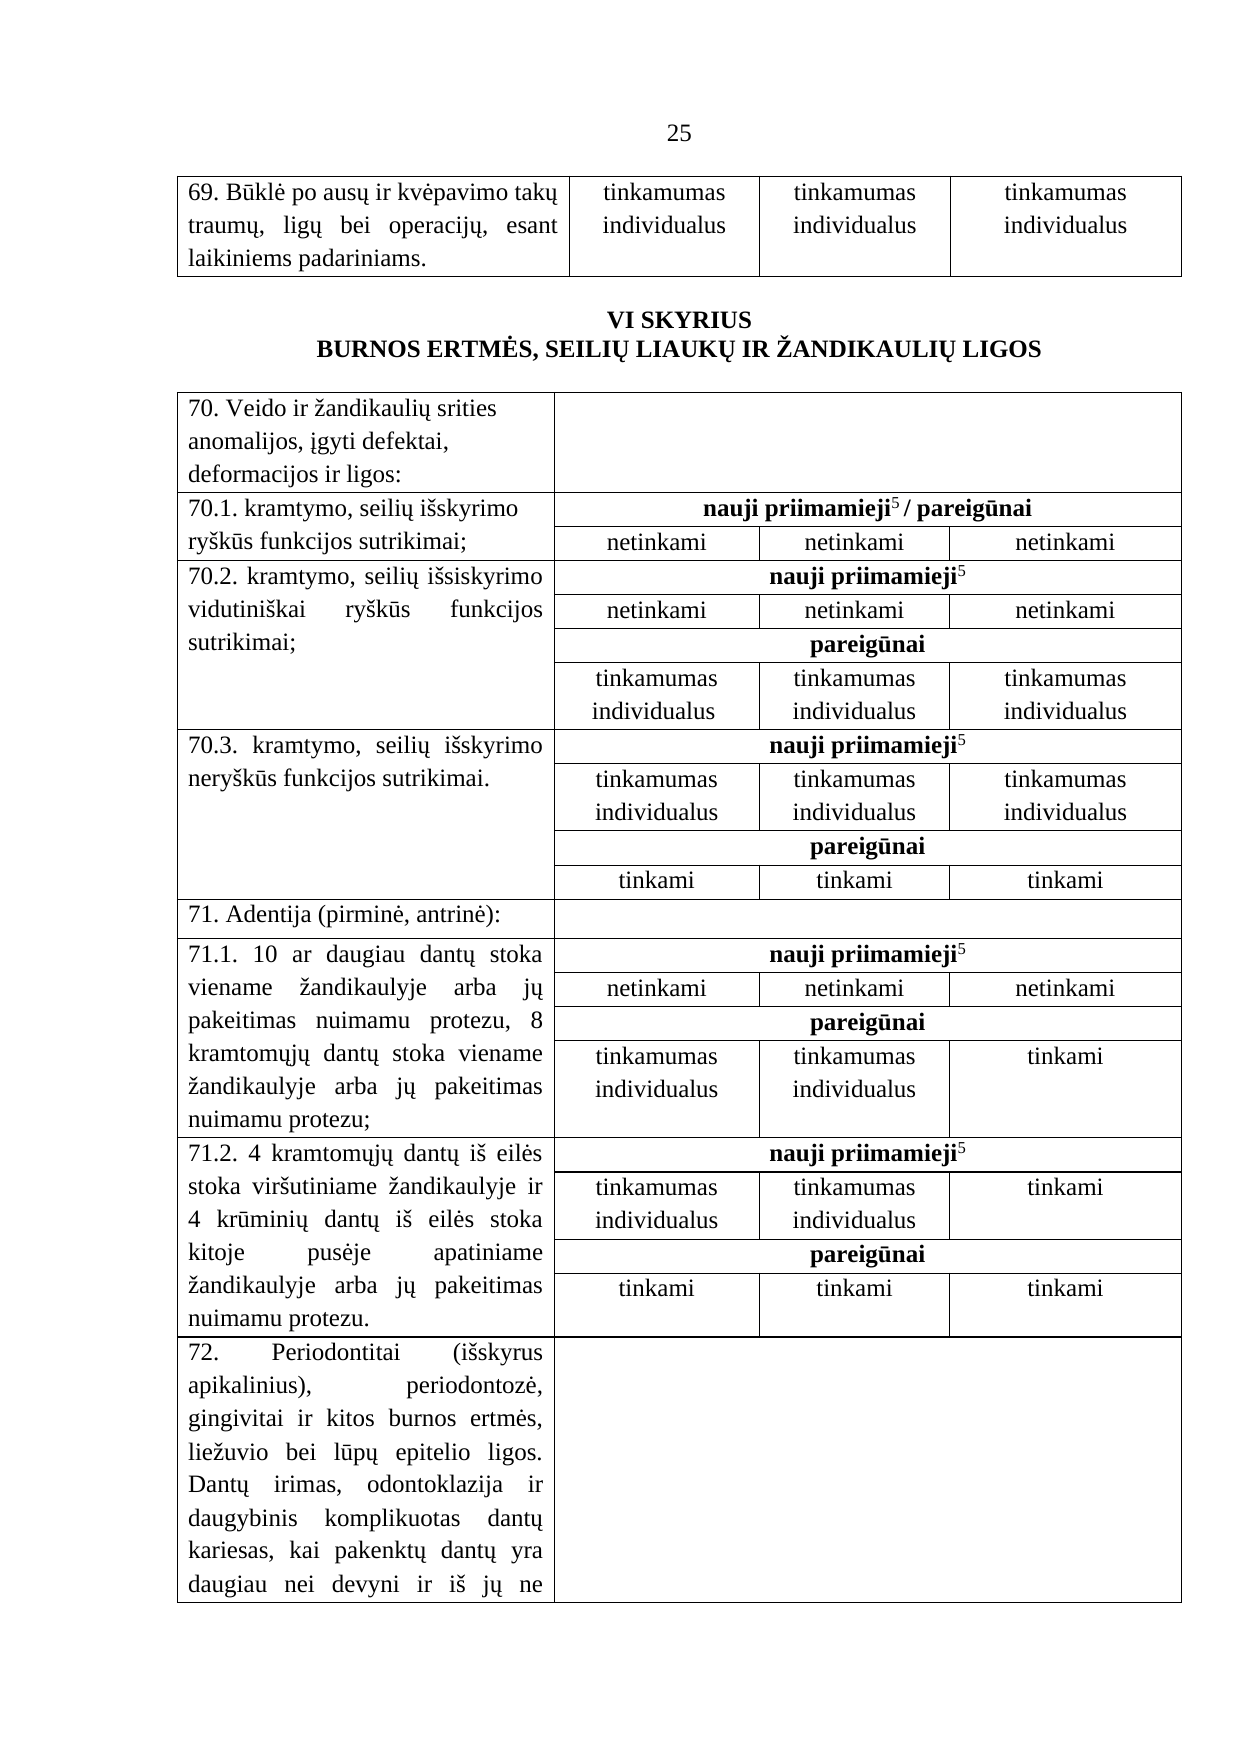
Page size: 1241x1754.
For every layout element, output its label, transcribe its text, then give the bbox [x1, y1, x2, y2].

table_cell netinkami [950, 595, 1181, 628]
table_cell pareigūnai [555, 831, 1181, 864]
table_cell 71. Adentija (pirminė, antrinė): [178, 900, 554, 938]
table_cell netinkami [555, 527, 759, 560]
table_cell tinkami [555, 866, 759, 898]
table_cell netinkami [760, 527, 949, 560]
table_cell tinkamumas individualus [950, 764, 1181, 830]
table_cell tinkamumas individualus [555, 1173, 759, 1238]
table_cell nauji priimamieji5 [555, 730, 1181, 763]
table_cell tinkamumas individualus [951, 177, 1181, 276]
text BURNOS ERTMĖS, SEILIŲ LIAUKŲ IR ŽANDIKAULIŲ LIGOS [177, 334, 1181, 363]
table_cell netinkami [760, 973, 949, 1006]
table_cell netinkami [950, 973, 1181, 1006]
table_cell tinkami [950, 1041, 1181, 1137]
table_cell 71.1. 10 ar daugiau dantų stoka viename žandikaulyje arba jų pakeitimas nuimamu protezu, 8 kramtomųjų dantų stoka viename žandikaulyje arba jų pakeitimas nuimamu protezu; [178, 939, 554, 1137]
table_cell tinkami [555, 1274, 759, 1336]
table_header [555, 393, 1181, 492]
table_cell nauji priimamieji5 / pareigūnai [555, 493, 1181, 526]
table_cell tinkami [950, 1274, 1181, 1336]
table_cell netinkami [950, 527, 1181, 560]
table_cell tinkamumas individualus [570, 177, 759, 276]
table_cell pareigūnai [555, 1007, 1181, 1040]
table_cell pareigūnai [555, 1240, 1181, 1272]
table_cell 70.1. kramtymo, seilių išskyrimo ryškūs funkcijos sutrikimai; [178, 493, 554, 560]
table_cell tinkami [760, 1274, 949, 1336]
table_cell 70.3. kramtymo, seilių išskyrimo neryškūs funkcijos sutrikimai. [178, 730, 554, 898]
table_cell nauji priimamieji5 [555, 939, 1181, 972]
table_cell netinkami [760, 595, 949, 628]
table_cell tinkamumas individualus [555, 1041, 759, 1137]
table_cell [555, 1338, 1181, 1602]
table_cell tinkamumas individualus [760, 1173, 949, 1238]
table_cell tinkami [760, 866, 949, 898]
table_cell tinkami [950, 866, 1181, 898]
table_cell 71.2. 4 kramtomųjų dantų iš eilės stoka viršutiniame žandikaulyje ir 4 krūminių dantų iš eilės stoka kitoje pusėje apatiniame žandikaulyje arba jų pakeitimas nuimamu protezu. [178, 1138, 554, 1336]
table_cell tinkamumas individualus [760, 1041, 949, 1137]
table_cell tinkamumas individualus [760, 764, 949, 830]
table_cell pareigūnai [555, 629, 1181, 662]
text VI SKYRIUS [177, 306, 1181, 334]
table_cell 70.2. kramtymo, seilių išsiskyrimo vidutiniškai ryškūs funkcijos sutrikimai; [178, 561, 554, 729]
table_cell netinkami [555, 973, 759, 1006]
table_cell nauji priimamieji5 [555, 561, 1181, 594]
table_cell tinkamumas individualus [950, 663, 1181, 729]
table_cell 72. Periodontitai (išskyrus apikalinius), periodontozė, gingivitai ir kitos burnos ertmės, liežuvio bei lūpų epitelio ligos. Dantų irimas, odontoklazija ir daugybinis komplikuotas dantų kariesas, kai pakenktų dantų yra daugiau nei devyni ir iš jų ne [178, 1338, 554, 1602]
table_cell tinkami [950, 1173, 1181, 1238]
table_header 70. Veido ir žandikaulių srities anomalijos, įgyti defektai, deformacijos ir ligos: [178, 393, 554, 492]
table_cell tinkamumas individualus [760, 177, 950, 276]
table_cell netinkami [555, 595, 759, 628]
table_cell 69. Būklė po ausų ir kvėpavimo takų traumų, ligų bei operacijų, esant laikiniems padariniams. [178, 177, 569, 276]
table_cell nauji priimamieji5 [555, 1138, 1181, 1171]
table_cell [555, 900, 1181, 938]
table_cell tinkamumas individualus [555, 764, 759, 830]
table_cell tinkamumas individualus [760, 663, 949, 729]
table_cell tinkamumas individualus [555, 663, 759, 729]
